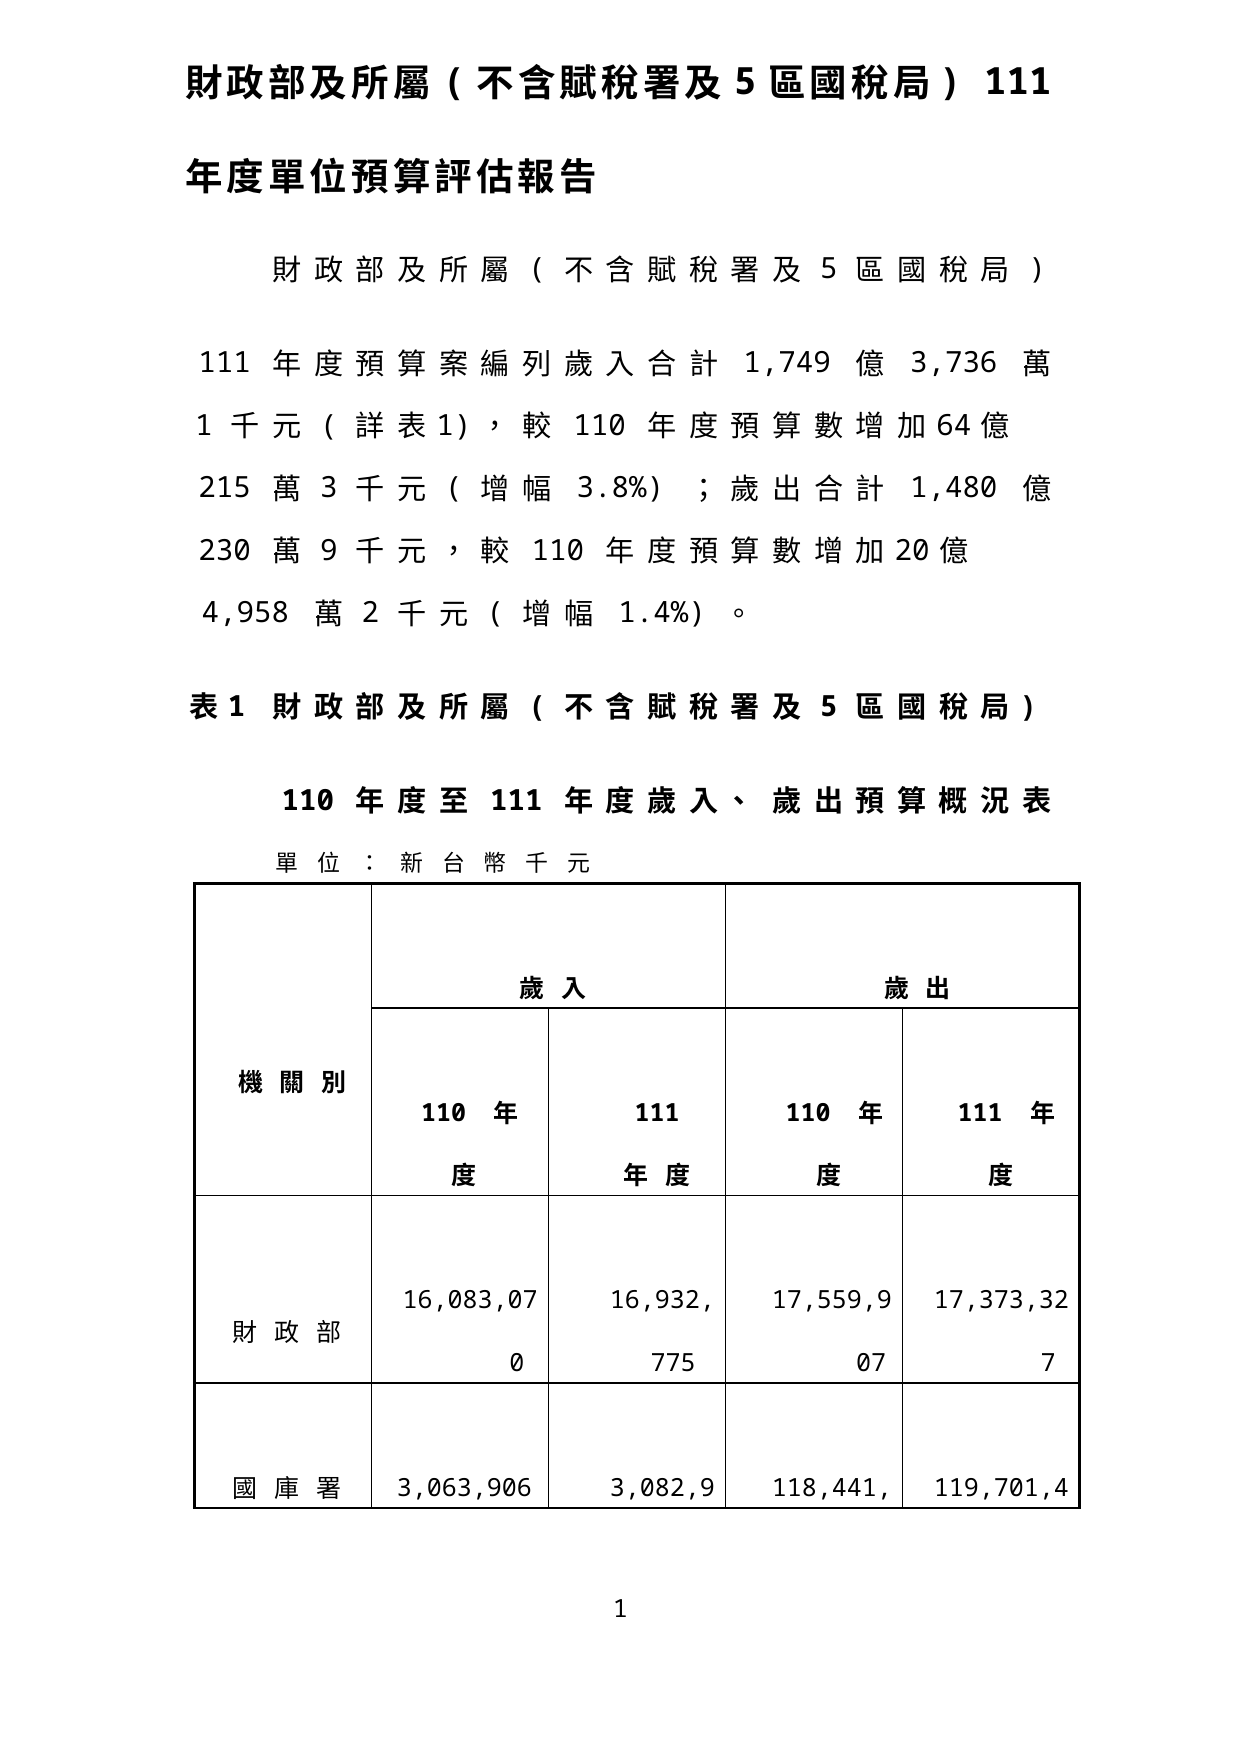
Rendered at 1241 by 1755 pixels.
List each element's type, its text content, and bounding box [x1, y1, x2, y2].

table_cell 17,559,907 [726, 1196, 902, 1382]
table_header 歲出 [726, 885, 1078, 1007]
table_cell 3,082,9 [549, 1384, 725, 1507]
table_header 歲入 [372, 885, 725, 1007]
table_cell 118,441, [726, 1384, 902, 1507]
text 財政部及所屬(不含賦稅署及5區國稅局) 111年度預算案編列歲入合計1,749億3,736萬1千元(詳表1)，較110年度預算數增加64億215萬3千元(增幅3.8%)；歲出合計1,480億230萬9千元，較110年度預算數增加20億4,958萬2千元(增幅1.4%)。 [183, 195, 1058, 632]
table_cell 國庫署 [196, 1384, 371, 1507]
text 表1 財政部及所屬(不含賦稅署及5區國稅局) 110年度至111年度歲入、歲出預算概況表 單位：新台幣千元 [183, 632, 1058, 882]
table_header 機關別 [196, 885, 371, 1195]
text 財政部及所屬(不含賦稅署及5區國稅局) 111年度單位預算評估報告 [183, 7, 1058, 195]
table_cell 111年度 [549, 1009, 725, 1195]
table_cell 110年度 [726, 1009, 902, 1195]
table_cell 16,932,775 [549, 1196, 725, 1382]
table_cell 16,083,070 [372, 1196, 548, 1382]
table_cell 110年度 [372, 1009, 548, 1195]
table_cell 3,063,906 [372, 1384, 548, 1507]
table_cell 17,373,327 [903, 1196, 1078, 1382]
table_cell 119,701,4 [903, 1384, 1078, 1507]
table_cell 111年度 [903, 1009, 1078, 1195]
table_cell 財政部 [196, 1196, 371, 1382]
